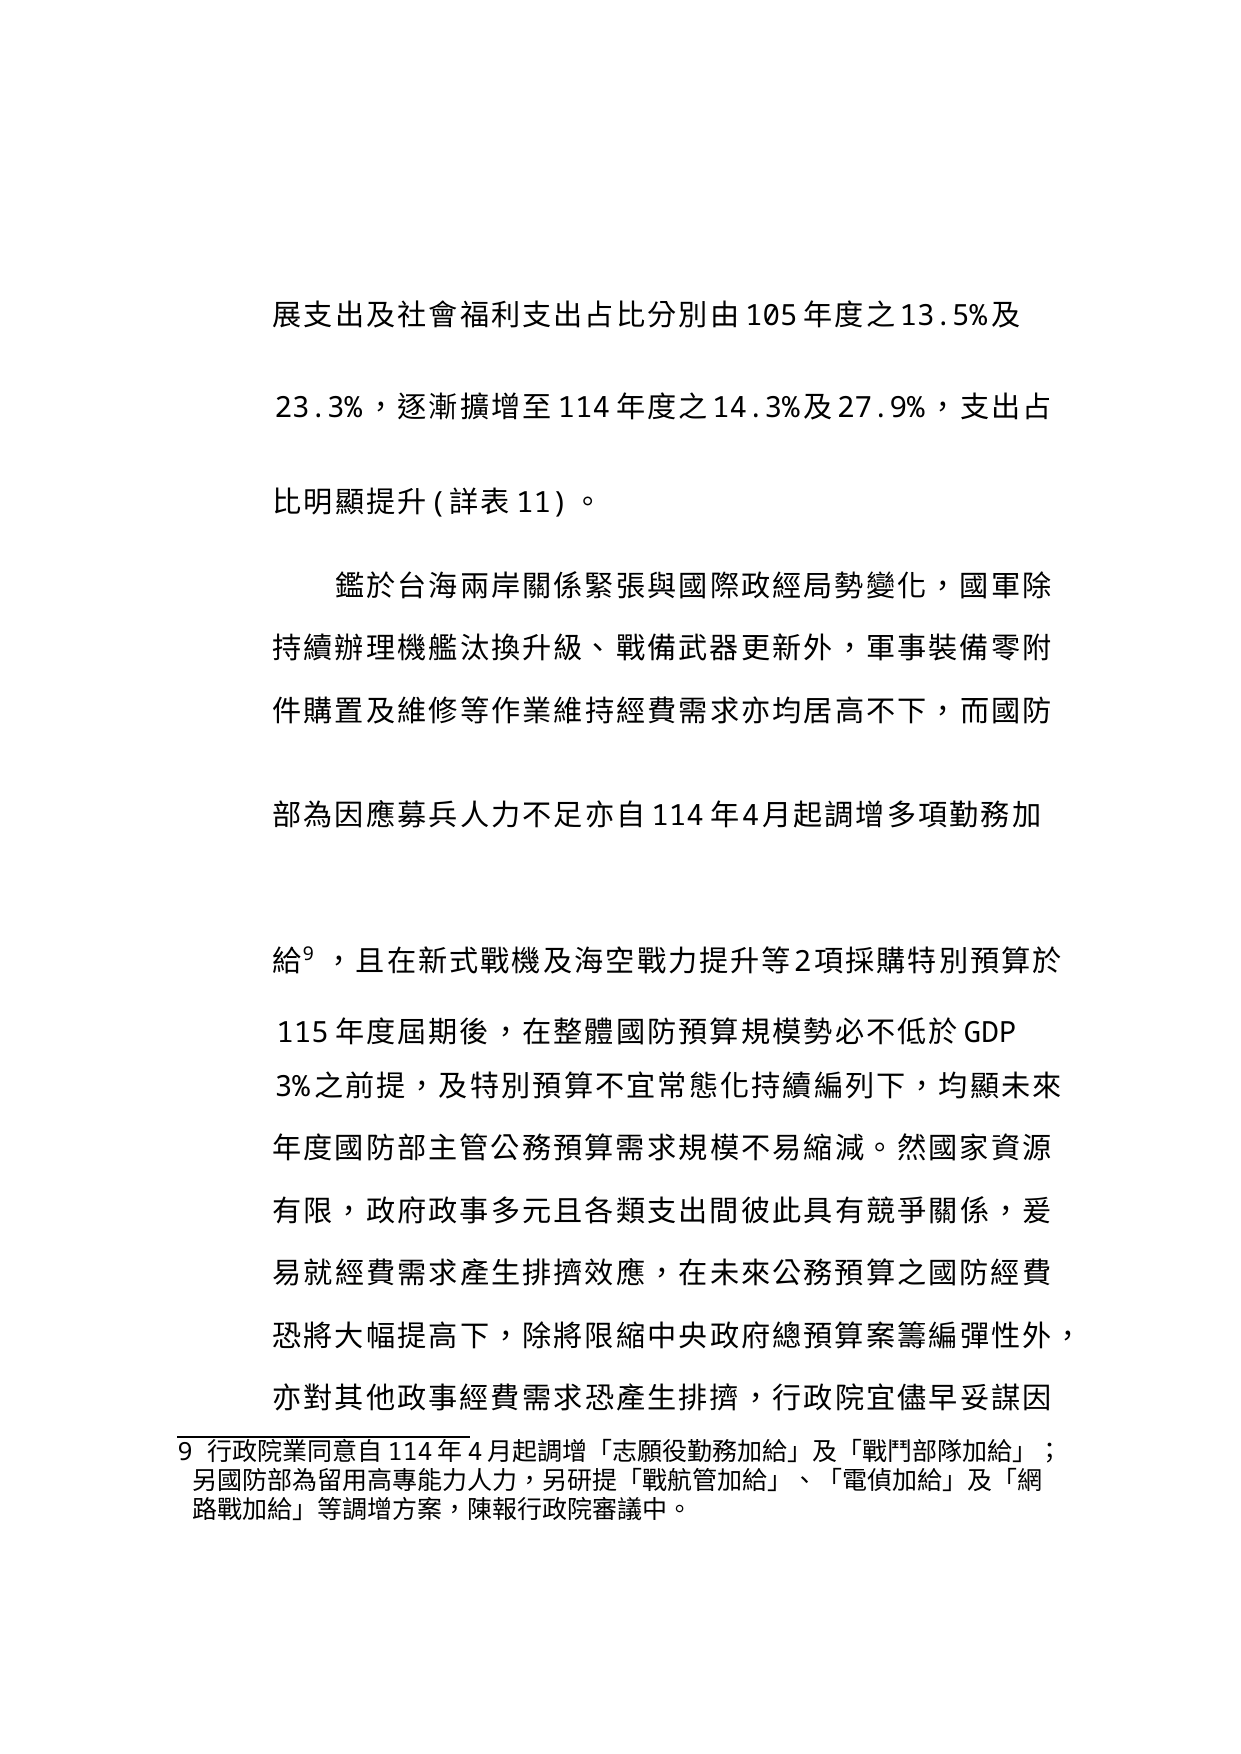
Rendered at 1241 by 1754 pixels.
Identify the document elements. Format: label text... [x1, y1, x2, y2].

text 鑑於台海兩岸關係緊張與國際政經局勢變化，國軍除持續辦理機艦汰換升級、戰備武器更新外，軍事裝備零附件購置及維修等作業維持經費需求亦均居高不下，而國防部為因應募兵人力不足亦自114年4月起調增多項勤務加給，且在新式戰機及海空戰力提升等2項採購特別預算於115年度屆期後，在整體國防預算規模勢必不低於GDP 3%之前提，及特別預算不宜常態化持續編列下，均顯未來年度國防部主管公務預算需求規模不易縮減。然國家資源有限，政府政事多元且各類支出間彼此具有競爭關係，爰易就經費需求產生排擠效應，在未來公務預算之國防經費恐將大幅提高下，除將限縮中央政府總預算案籌編彈性外，亦對其他政事經費需求恐產生排擠，行政院宜儘早妥謀因應對策。 [266, 542, 1063, 1417]
text 展支出及社會福利支出占比分別由105年度之13.5%及23.3%，逐漸擴增至114年度之14.3%及27.9%，支出占比明顯提升(詳表11)。 [266, 229, 1063, 542]
text 行政院業同意自114年4月起調增「志願役勤務加給」及「戰鬥部隊加給」；另國防部為留用高專能力人力，另研提「戰航管加給」、「電偵加給」及「網路戰加給」等調增方案，陳報行政院審議中。 [177, 1437, 1063, 1525]
